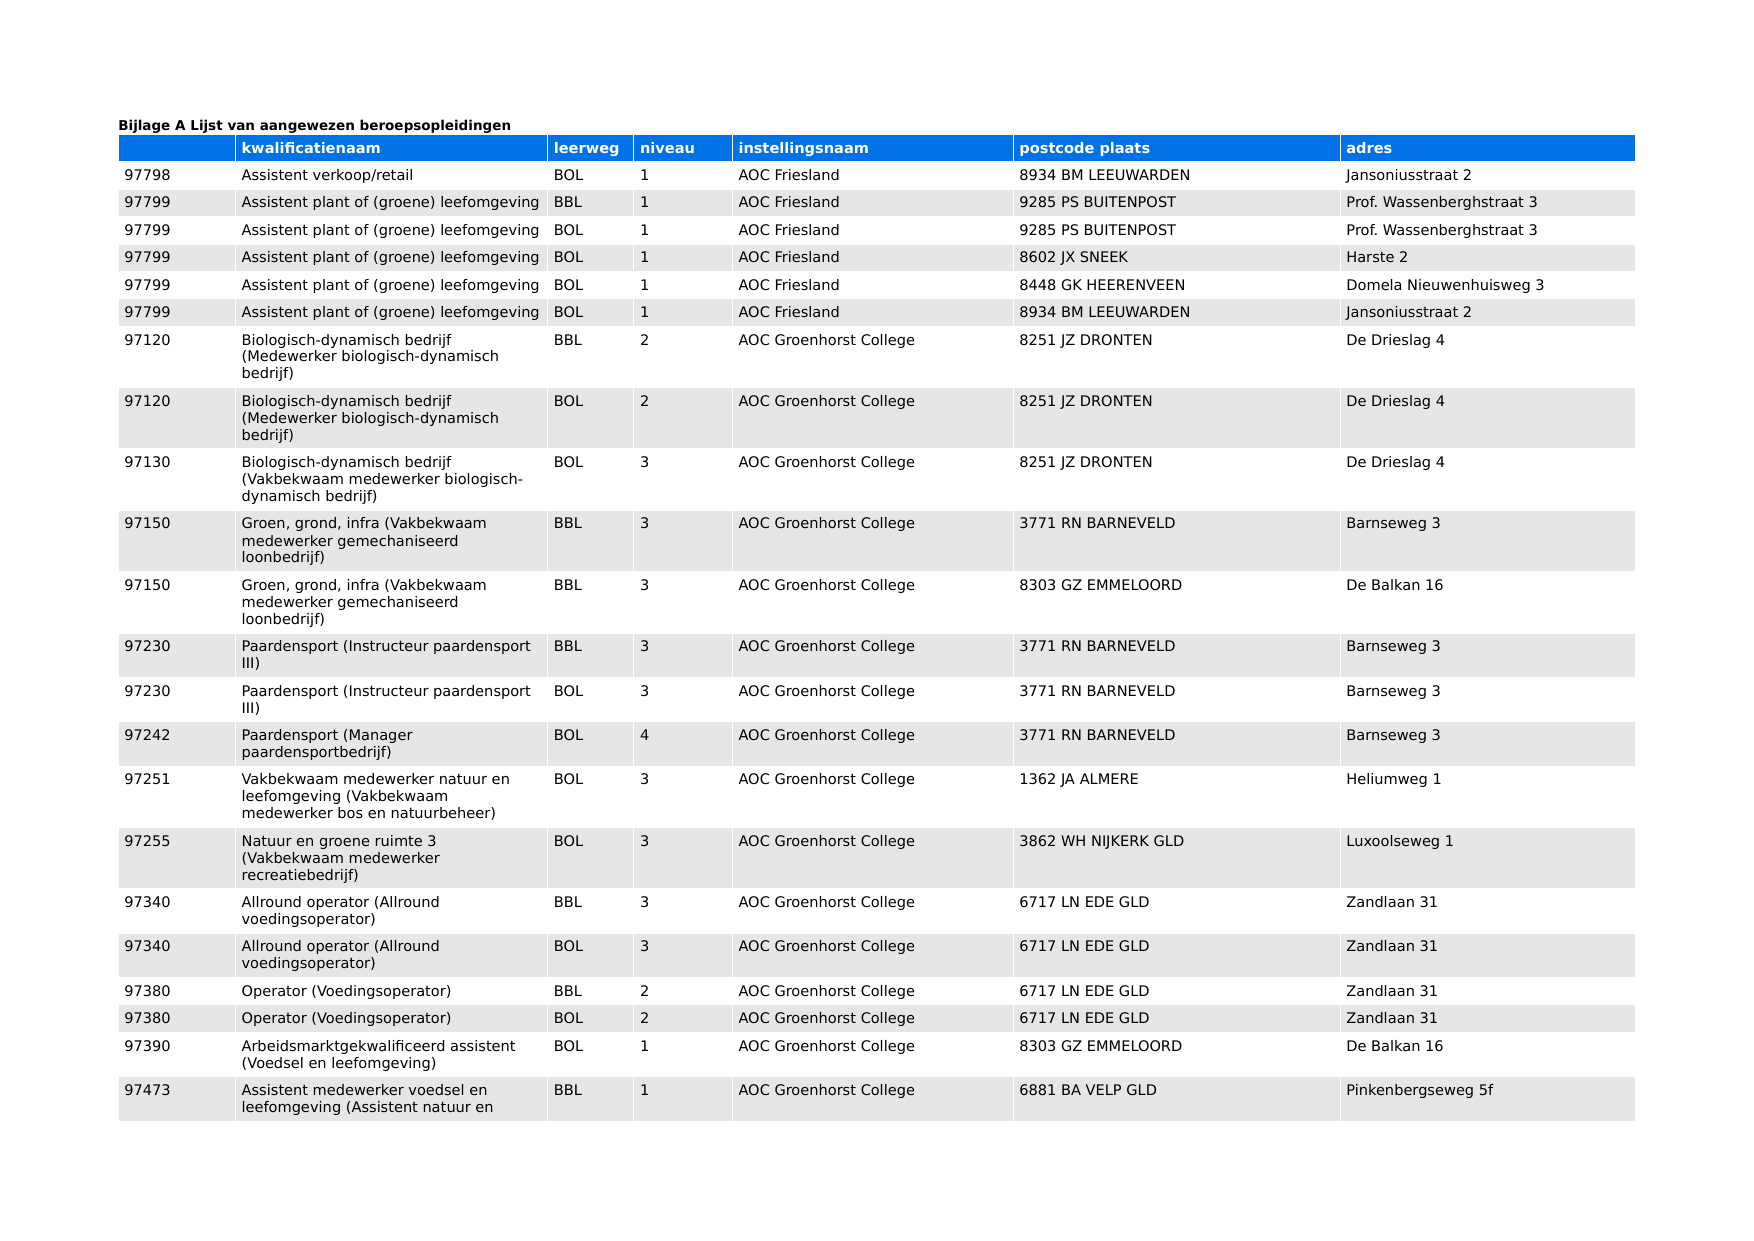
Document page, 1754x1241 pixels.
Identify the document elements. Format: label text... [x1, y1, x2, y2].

table_cell 97380 [119, 978, 235, 1004]
table_cell AOC Groenhorst College [733, 1005, 1013, 1032]
table_cell 1 [634, 299, 732, 326]
table_cell 8934 BM LEEUWARDEN [1014, 299, 1340, 326]
table_cell 2 [634, 1005, 732, 1032]
table_cell BOL [548, 828, 633, 888]
table_cell 8251 JZ DRONTEN [1014, 388, 1340, 448]
table_cell Pinkenbergseweg 5f [1341, 1077, 1635, 1121]
table_cell BOL [548, 1005, 633, 1032]
table_cell Biologisch-dynamisch bedrijf (Medewerker biologisch-dynamisch bedrijf) [236, 388, 547, 448]
table_cell BBL [548, 889, 633, 933]
table_cell Harste 2 [1341, 245, 1635, 271]
table_cell 6717 LN EDE GLD [1014, 889, 1340, 933]
table_cell AOC Groenhorst College [733, 388, 1013, 448]
table_cell 97150 [119, 511, 235, 571]
table_cell 6881 BA VELP GLD [1014, 1077, 1340, 1121]
table_cell Arbeidsmarktgekwalificeerd assistent (Voedsel en leefomgeving) [236, 1033, 547, 1076]
table_cell 8303 GZ EMMELOORD [1014, 572, 1340, 632]
table_cell Vakbekwaam medewerker natuur en leefomgeving (Vakbekwaam medewerker bos en natuurbeheer) [236, 767, 547, 827]
table_cell 3771 RN BARNEVELD [1014, 634, 1340, 677]
table_cell 1 [634, 162, 732, 189]
table_cell 8448 GK HEERENVEEN [1014, 272, 1340, 298]
table_cell 97799 [119, 217, 235, 243]
table_cell 97120 [119, 388, 235, 448]
table_cell 97799 [119, 245, 235, 271]
table_cell 97340 [119, 889, 235, 933]
table_cell 97390 [119, 1033, 235, 1076]
table_cell Barnseweg 3 [1341, 678, 1635, 721]
table_cell BOL [548, 1033, 633, 1076]
table_cell AOC Groenhorst College [733, 767, 1013, 827]
table_cell BBL [548, 511, 633, 571]
table_cell 3 [634, 678, 732, 721]
table_cell Paardensport (Instructeur paardensport III) [236, 678, 547, 721]
table_cell 9285 PS BUITENPOST [1014, 217, 1340, 243]
table_cell 3 [634, 828, 732, 888]
table_cell Barnseweg 3 [1341, 634, 1635, 677]
table_cell Luxoolseweg 1 [1341, 828, 1635, 888]
table_cell 3 [634, 449, 732, 510]
table_cell 97799 [119, 272, 235, 298]
table_cell AOC Groenhorst College [733, 511, 1013, 571]
table_cell Biologisch-dynamisch bedrijf (Medewerker biologisch-dynamisch bedrijf) [236, 327, 547, 387]
table_cell 1 [634, 272, 732, 298]
table_header Bijlage A Lijst van aangewezen beroepsopleidingen [118, 118, 1636, 134]
table_cell 1362 JA ALMERE [1014, 767, 1340, 827]
table_cell 2 [634, 327, 732, 387]
table_cell AOC Groenhorst College [733, 722, 1013, 766]
table_cell [119, 135, 235, 161]
table_cell Paardensport (Instructeur paardensport III) [236, 634, 547, 677]
table_cell 97798 [119, 162, 235, 189]
table_cell Barnseweg 3 [1341, 511, 1635, 571]
table_cell Natuur en groene ruimte 3 (Vakbekwaam medewerker recreatiebedrijf) [236, 828, 547, 888]
table_cell 97473 [119, 1077, 235, 1121]
table_cell AOC Friesland [733, 217, 1013, 243]
table_cell 9285 PS BUITENPOST [1014, 190, 1340, 216]
table_cell AOC Groenhorst College [733, 1033, 1013, 1076]
table_cell BOL [548, 388, 633, 448]
table_cell Zandlaan 31 [1341, 934, 1635, 977]
table_cell AOC Groenhorst College [733, 1077, 1013, 1121]
table_cell 6717 LN EDE GLD [1014, 978, 1340, 1004]
table_cell Jansoniusstraat 2 [1341, 299, 1635, 326]
table_cell AOC Groenhorst College [733, 978, 1013, 1004]
table_cell 4 [634, 722, 732, 766]
table_cell niveau [634, 135, 732, 161]
table_cell 1 [634, 245, 732, 271]
table_cell BOL [548, 722, 633, 766]
table_cell 97799 [119, 299, 235, 326]
table_cell Zandlaan 31 [1341, 1005, 1635, 1032]
table_cell 6717 LN EDE GLD [1014, 1005, 1340, 1032]
table_cell De Drieslag 4 [1341, 327, 1635, 387]
table_cell Assistent plant of (groene) leefomgeving [236, 299, 547, 326]
table_cell AOC Groenhorst College [733, 828, 1013, 888]
table_cell Barnseweg 3 [1341, 722, 1635, 766]
table_cell 3771 RN BARNEVELD [1014, 511, 1340, 571]
table_cell 8303 GZ EMMELOORD [1014, 1033, 1340, 1076]
table_cell BBL [548, 634, 633, 677]
table_cell AOC Groenhorst College [733, 572, 1013, 632]
table_cell Assistent plant of (groene) leefomgeving [236, 217, 547, 243]
table_cell 3 [634, 511, 732, 571]
table_cell 3 [634, 934, 732, 977]
table_cell 8602 JX SNEEK [1014, 245, 1340, 271]
table_cell 97130 [119, 449, 235, 510]
table_cell AOC Friesland [733, 272, 1013, 298]
table_cell 3 [634, 572, 732, 632]
table_cell BOL [548, 678, 633, 721]
table_cell 97255 [119, 828, 235, 888]
table_cell AOC Groenhorst College [733, 678, 1013, 721]
table_cell Domela Nieuwenhuisweg 3 [1341, 272, 1635, 298]
table_cell Jansoniusstraat 2 [1341, 162, 1635, 189]
table_cell 8934 BM LEEUWARDEN [1014, 162, 1340, 189]
table_cell 3 [634, 889, 732, 933]
table_cell 8251 JZ DRONTEN [1014, 449, 1340, 510]
table_cell 2 [634, 388, 732, 448]
table_cell AOC Groenhorst College [733, 327, 1013, 387]
table_cell 1 [634, 1077, 732, 1121]
table_cell Zandlaan 31 [1341, 889, 1635, 933]
table_cell AOC Friesland [733, 190, 1013, 216]
table_cell Allround operator (Allround voedingsoperator) [236, 934, 547, 977]
table_cell kwalificatienaam [236, 135, 547, 161]
table_cell AOC Groenhorst College [733, 934, 1013, 977]
table_cell BOL [548, 245, 633, 271]
table_cell 2 [634, 978, 732, 1004]
table_cell instellingsnaam [733, 135, 1013, 161]
table_cell 97150 [119, 572, 235, 632]
table_cell 3862 WH NIJKERK GLD [1014, 828, 1340, 888]
table_cell AOC Friesland [733, 162, 1013, 189]
table_cell De Balkan 16 [1341, 572, 1635, 632]
table_cell Allround operator (Allround voedingsoperator) [236, 889, 547, 933]
table_cell BOL [548, 217, 633, 243]
table_cell 97340 [119, 934, 235, 977]
table_cell BOL [548, 299, 633, 326]
table_cell Prof. Wassenberghstraat 3 [1341, 217, 1635, 243]
table_cell 3 [634, 634, 732, 677]
table_cell De Drieslag 4 [1341, 449, 1635, 510]
table_cell Assistent medewerker voedsel en leefomgeving (Assistent natuur en [236, 1077, 547, 1121]
table_cell 97251 [119, 767, 235, 827]
table_cell 97230 [119, 678, 235, 721]
table_cell AOC Friesland [733, 299, 1013, 326]
table_cell AOC Groenhorst College [733, 449, 1013, 510]
table_cell Assistent plant of (groene) leefomgeving [236, 272, 547, 298]
table_cell 97120 [119, 327, 235, 387]
table_cell BBL [548, 327, 633, 387]
table_cell AOC Friesland [733, 245, 1013, 271]
table_cell postcode plaats [1014, 135, 1340, 161]
table_cell 3771 RN BARNEVELD [1014, 722, 1340, 766]
table_cell BOL [548, 449, 633, 510]
table_cell 3 [634, 767, 732, 827]
table_cell Paardensport (Manager paardensportbedrijf) [236, 722, 547, 766]
table_cell 1 [634, 190, 732, 216]
table_cell BBL [548, 978, 633, 1004]
table_cell AOC Groenhorst College [733, 634, 1013, 677]
table_cell 97380 [119, 1005, 235, 1032]
table_cell leerweg [548, 135, 633, 161]
table_cell Assistent plant of (groene) leefomgeving [236, 190, 547, 216]
table_cell 97799 [119, 190, 235, 216]
table_cell Groen, grond, infra (Vakbekwaam medewerker gemechaniseerd loonbedrijf) [236, 511, 547, 571]
table_cell BBL [548, 190, 633, 216]
table_cell Zandlaan 31 [1341, 978, 1635, 1004]
table_cell BBL [548, 1077, 633, 1121]
table_cell 97230 [119, 634, 235, 677]
table_cell Operator (Voedingsoperator) [236, 978, 547, 1004]
table_cell Heliumweg 1 [1341, 767, 1635, 827]
table_cell 8251 JZ DRONTEN [1014, 327, 1340, 387]
table_cell De Balkan 16 [1341, 1033, 1635, 1076]
table_cell BOL [548, 162, 633, 189]
table_cell 97242 [119, 722, 235, 766]
table_cell De Drieslag 4 [1341, 388, 1635, 448]
table_cell Prof. Wassenberghstraat 3 [1341, 190, 1635, 216]
table_cell Biologisch-dynamisch bedrijf (Vakbekwaam medewerker biologisch-dynamisch bedrijf) [236, 449, 547, 510]
table_cell AOC Groenhorst College [733, 889, 1013, 933]
table_cell 1 [634, 1033, 732, 1076]
table_cell adres [1341, 135, 1635, 161]
table_cell BBL [548, 572, 633, 632]
table_cell Assistent plant of (groene) leefomgeving [236, 245, 547, 271]
table_cell BOL [548, 272, 633, 298]
table_cell Groen, grond, infra (Vakbekwaam medewerker gemechaniseerd loonbedrijf) [236, 572, 547, 632]
table_cell BOL [548, 934, 633, 977]
table_cell 1 [634, 217, 732, 243]
table_cell Assistent verkoop/retail [236, 162, 547, 189]
table_cell 3771 RN BARNEVELD [1014, 678, 1340, 721]
table_cell Operator (Voedingsoperator) [236, 1005, 547, 1032]
table_cell BOL [548, 767, 633, 827]
table_cell 6717 LN EDE GLD [1014, 934, 1340, 977]
